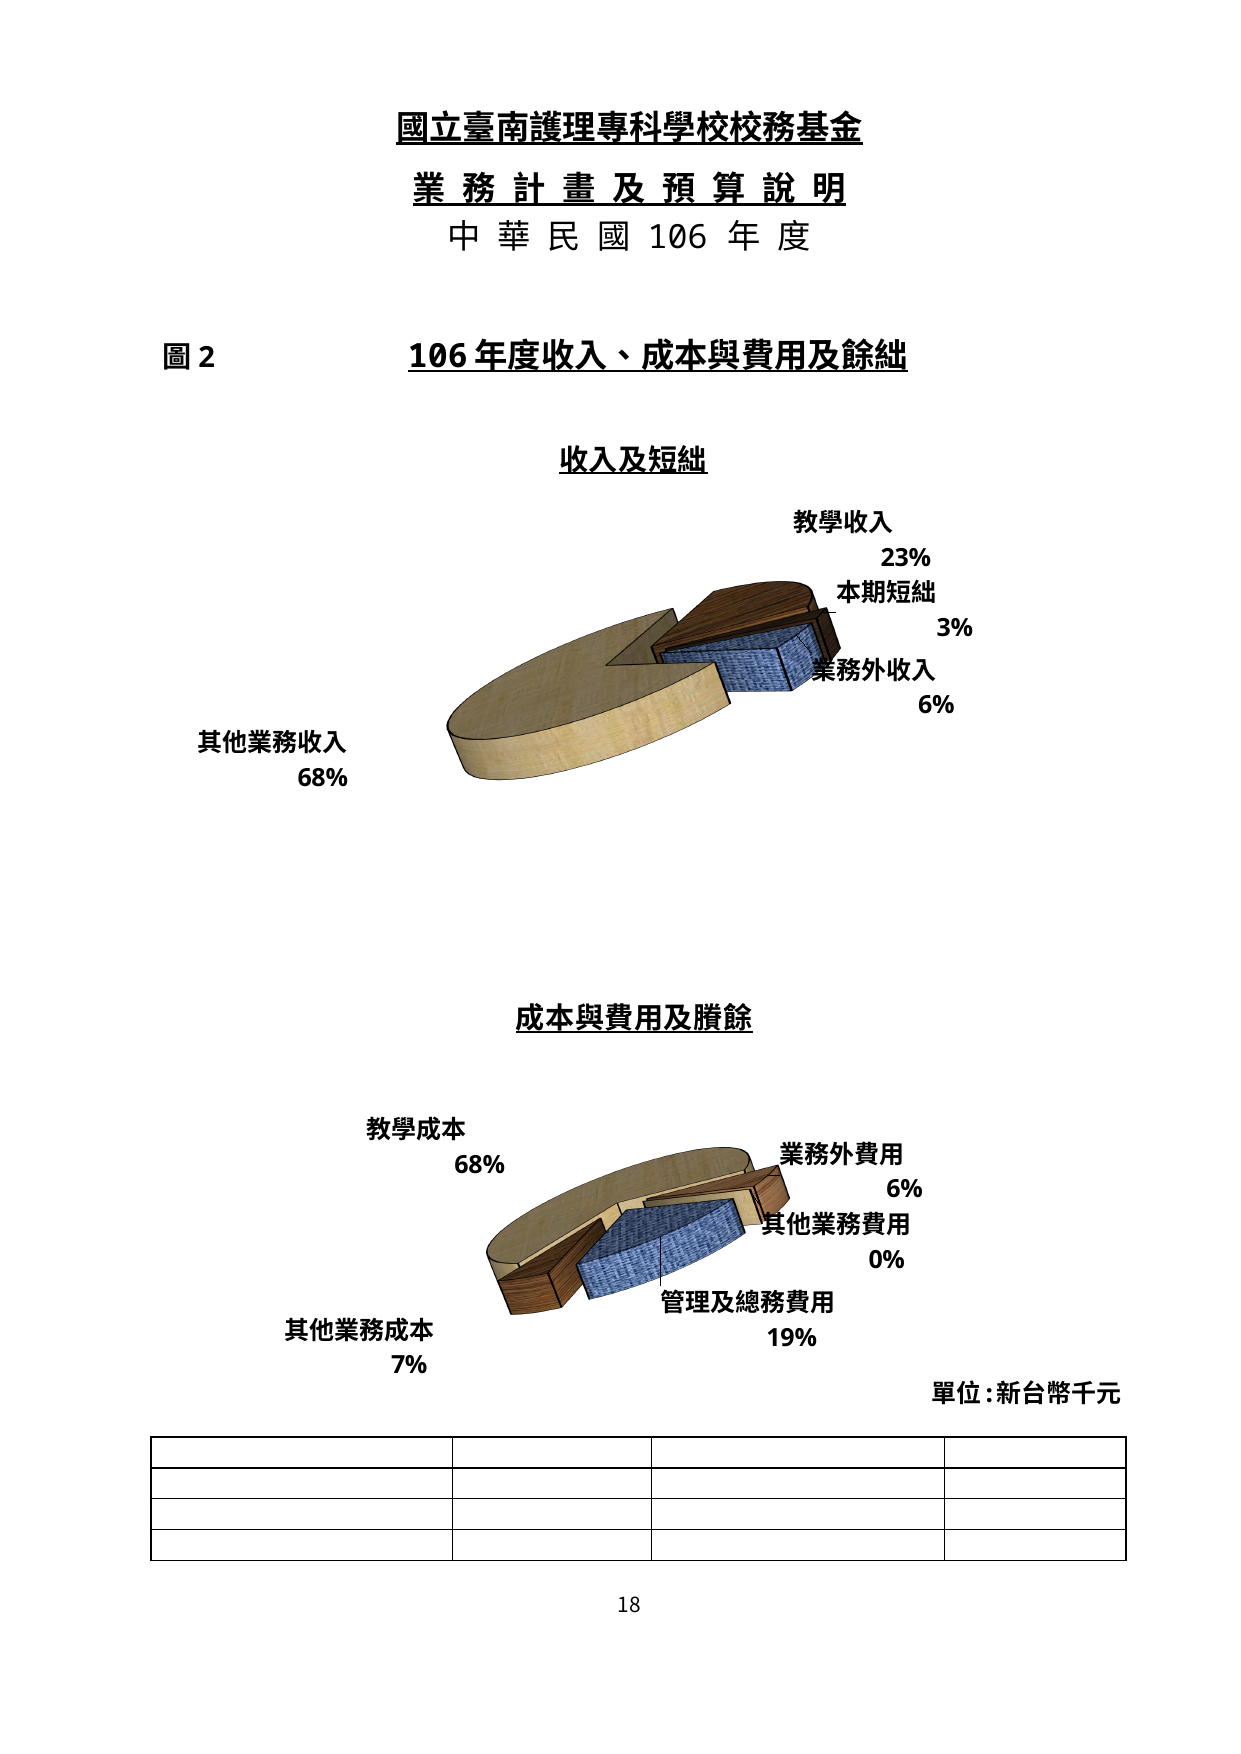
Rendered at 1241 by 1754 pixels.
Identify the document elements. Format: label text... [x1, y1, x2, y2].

table_cell [1132, 1436, 1138, 1467]
table_cell [1132, 1498, 1138, 1529]
table_cell 教學收入 [152, 1499, 452, 1529]
table_cell [1139, 1467, 1183, 1498]
table_cell [1126, 936, 1132, 1366]
table_cell [1183, 1436, 1240, 1467]
table_cell [1183, 1467, 1240, 1498]
table_cell [1132, 936, 1138, 1436]
table_header [154, 374, 1123, 873]
table_cell [1139, 1529, 1183, 1560]
table_cell [1132, 1467, 1138, 1498]
table_cell 收入及短絀 [152, 1438, 452, 1467]
table_cell [1139, 1436, 1183, 1467]
table_header [1183, 374, 1240, 936]
table_cell 263,700 [945, 1469, 1125, 1498]
table_cell [1183, 936, 1240, 1436]
table_cell 成本與費用及賸餘 [652, 1438, 944, 1467]
table_header [151, 374, 1126, 936]
table_cell [1183, 1529, 1240, 1560]
table_cell 190,733 [945, 1499, 1125, 1529]
table_cell [1139, 1498, 1183, 1529]
table_cell 65,457 [453, 1499, 651, 1529]
table_cell [1183, 1498, 1240, 1529]
table_cell [1126, 1412, 1132, 1436]
table_header [1132, 374, 1138, 936]
table_cell 其他業務成本 [652, 1530, 944, 1560]
table_cell 業務成本與費用 [652, 1469, 944, 1498]
table_header [1126, 374, 1132, 936]
table_cell [1132, 1529, 1138, 1560]
table_cell [1127, 1436, 1132, 1467]
table_cell 業務收入 [152, 1469, 452, 1498]
table_cell [1139, 936, 1183, 1436]
table_cell [1127, 1467, 1132, 1498]
table_cell [1127, 1498, 1132, 1529]
table_cell 其他業務收入 [152, 1530, 452, 1560]
table_cell 19,780 [945, 1530, 1125, 1560]
table_cell 192,098 [453, 1530, 651, 1560]
table_cell 257,555 [453, 1469, 651, 1498]
table_header [1139, 374, 1183, 936]
table_cell 106年度預算 [453, 1438, 651, 1467]
text 圖2 106年度收入、成本與費用及餘絀 [163, 311, 1098, 373]
table_cell [1127, 1529, 1132, 1560]
table_cell [151, 936, 1136, 1436]
table_cell 106年度預算 [945, 1438, 1125, 1467]
table_cell 教學成本 [652, 1499, 944, 1529]
